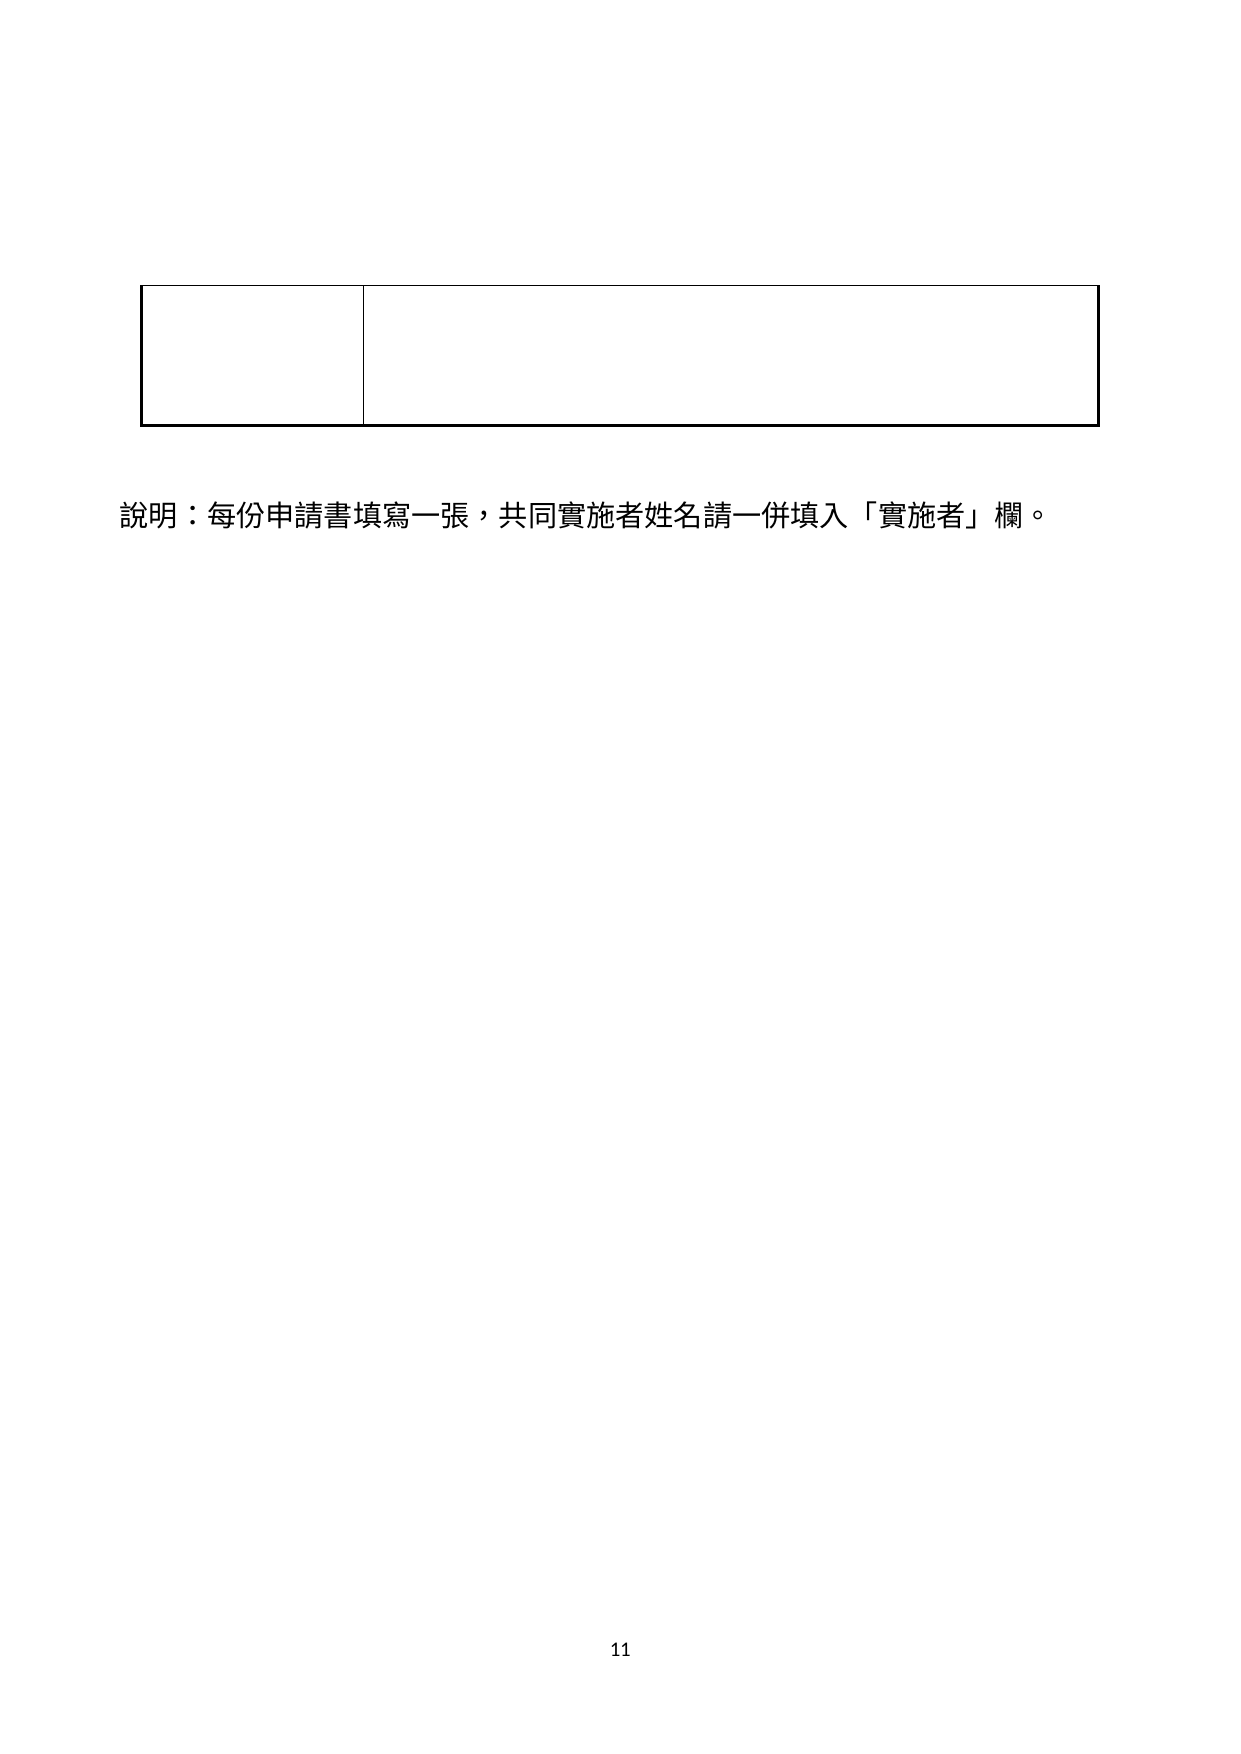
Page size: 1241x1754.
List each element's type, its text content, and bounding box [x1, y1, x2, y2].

table_cell [143, 286, 363, 424]
table_cell [364, 286, 1097, 424]
text 說明：每份申請書填寫一張，共同實施者姓名請一併填入「實施者」欄。 [112, 472, 1128, 535]
